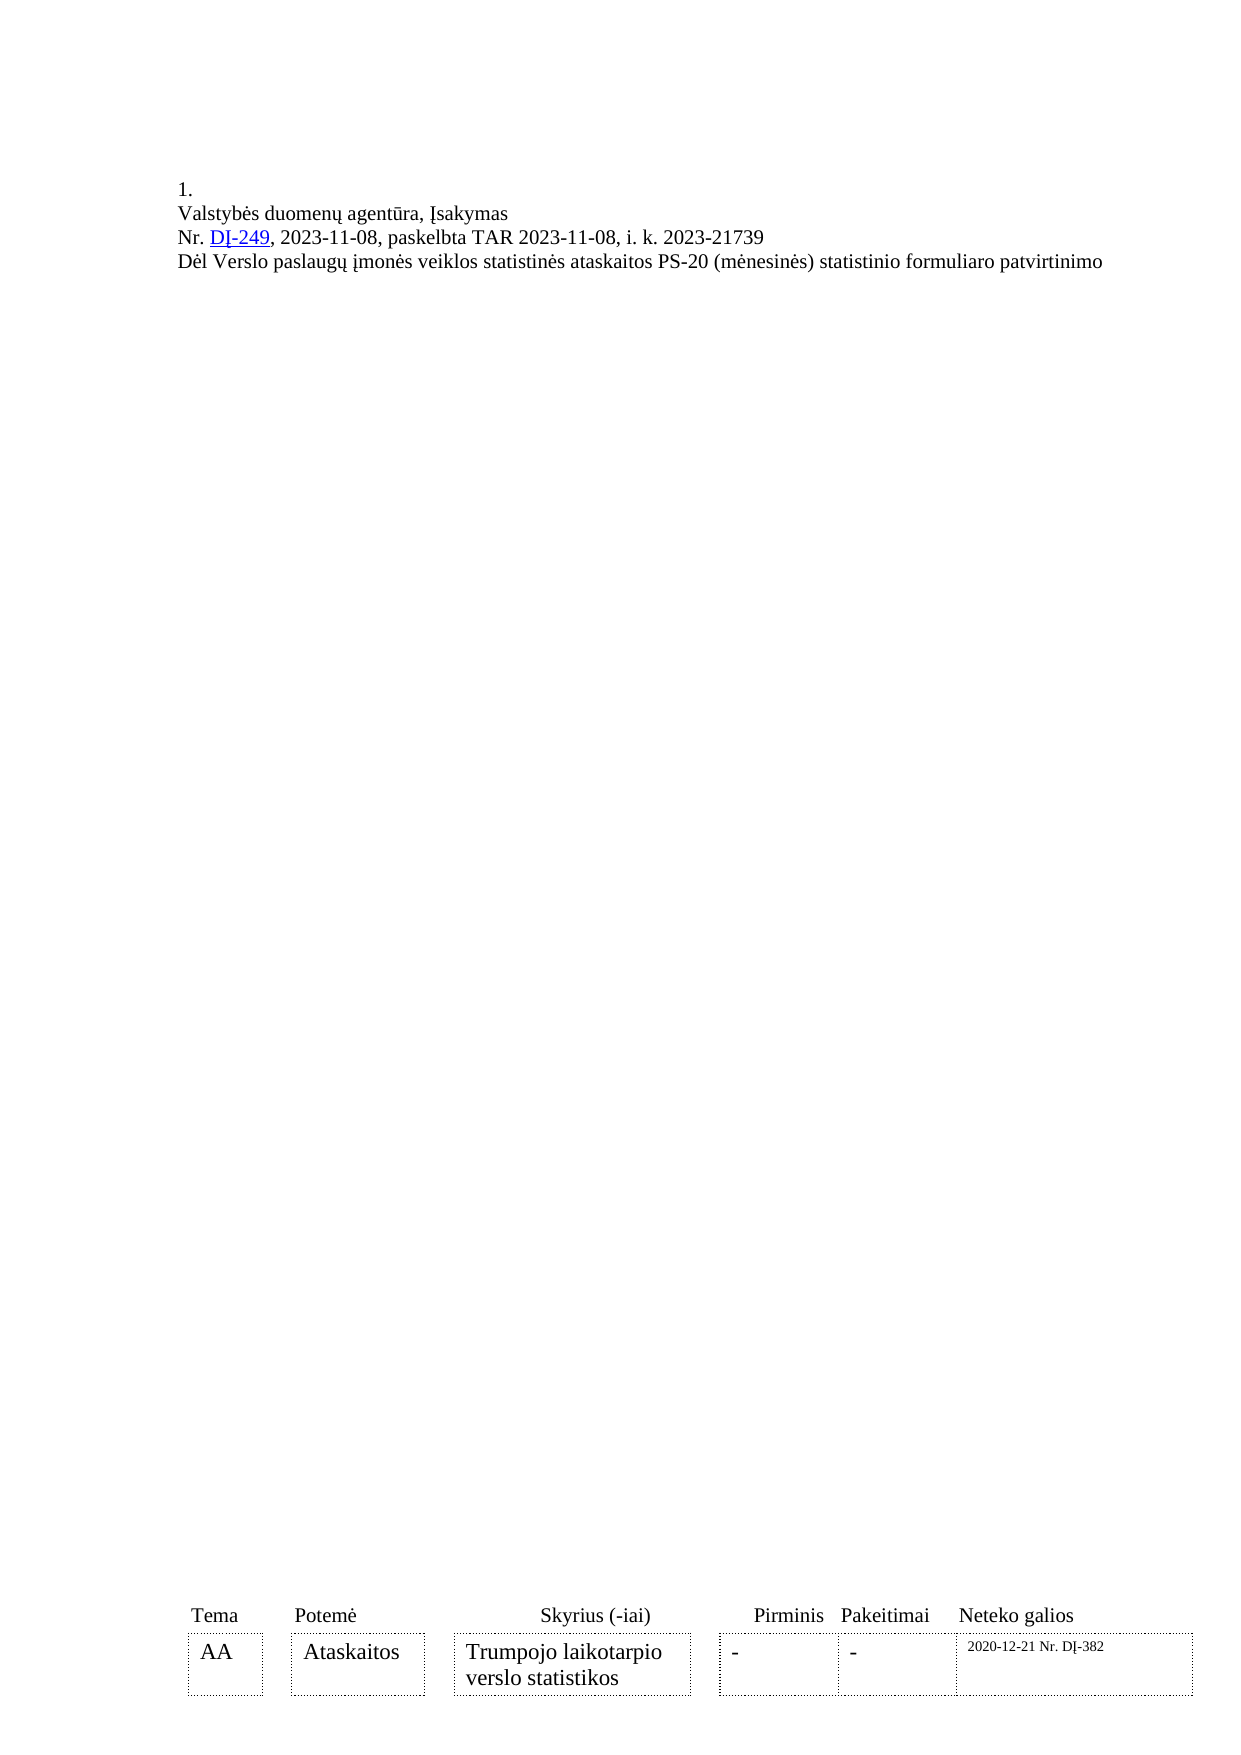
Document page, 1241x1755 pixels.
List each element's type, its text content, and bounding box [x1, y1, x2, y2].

text Nr. DĮ-249, 2023-11-08, paskelbta TAR 2023-11-08, i. k. 2023-21739 [177, 225, 1181, 249]
text Valstybės duomenų agentūra, Įsakymas [177, 201, 1181, 225]
text Dėl Verslo paslaugų įmonės veiklos statistinės ataskaitos PS-20 (mėnesinės) statistinio formuliaro patvirtinimo [177, 249, 1181, 273]
text 1. [177, 177, 1181, 201]
